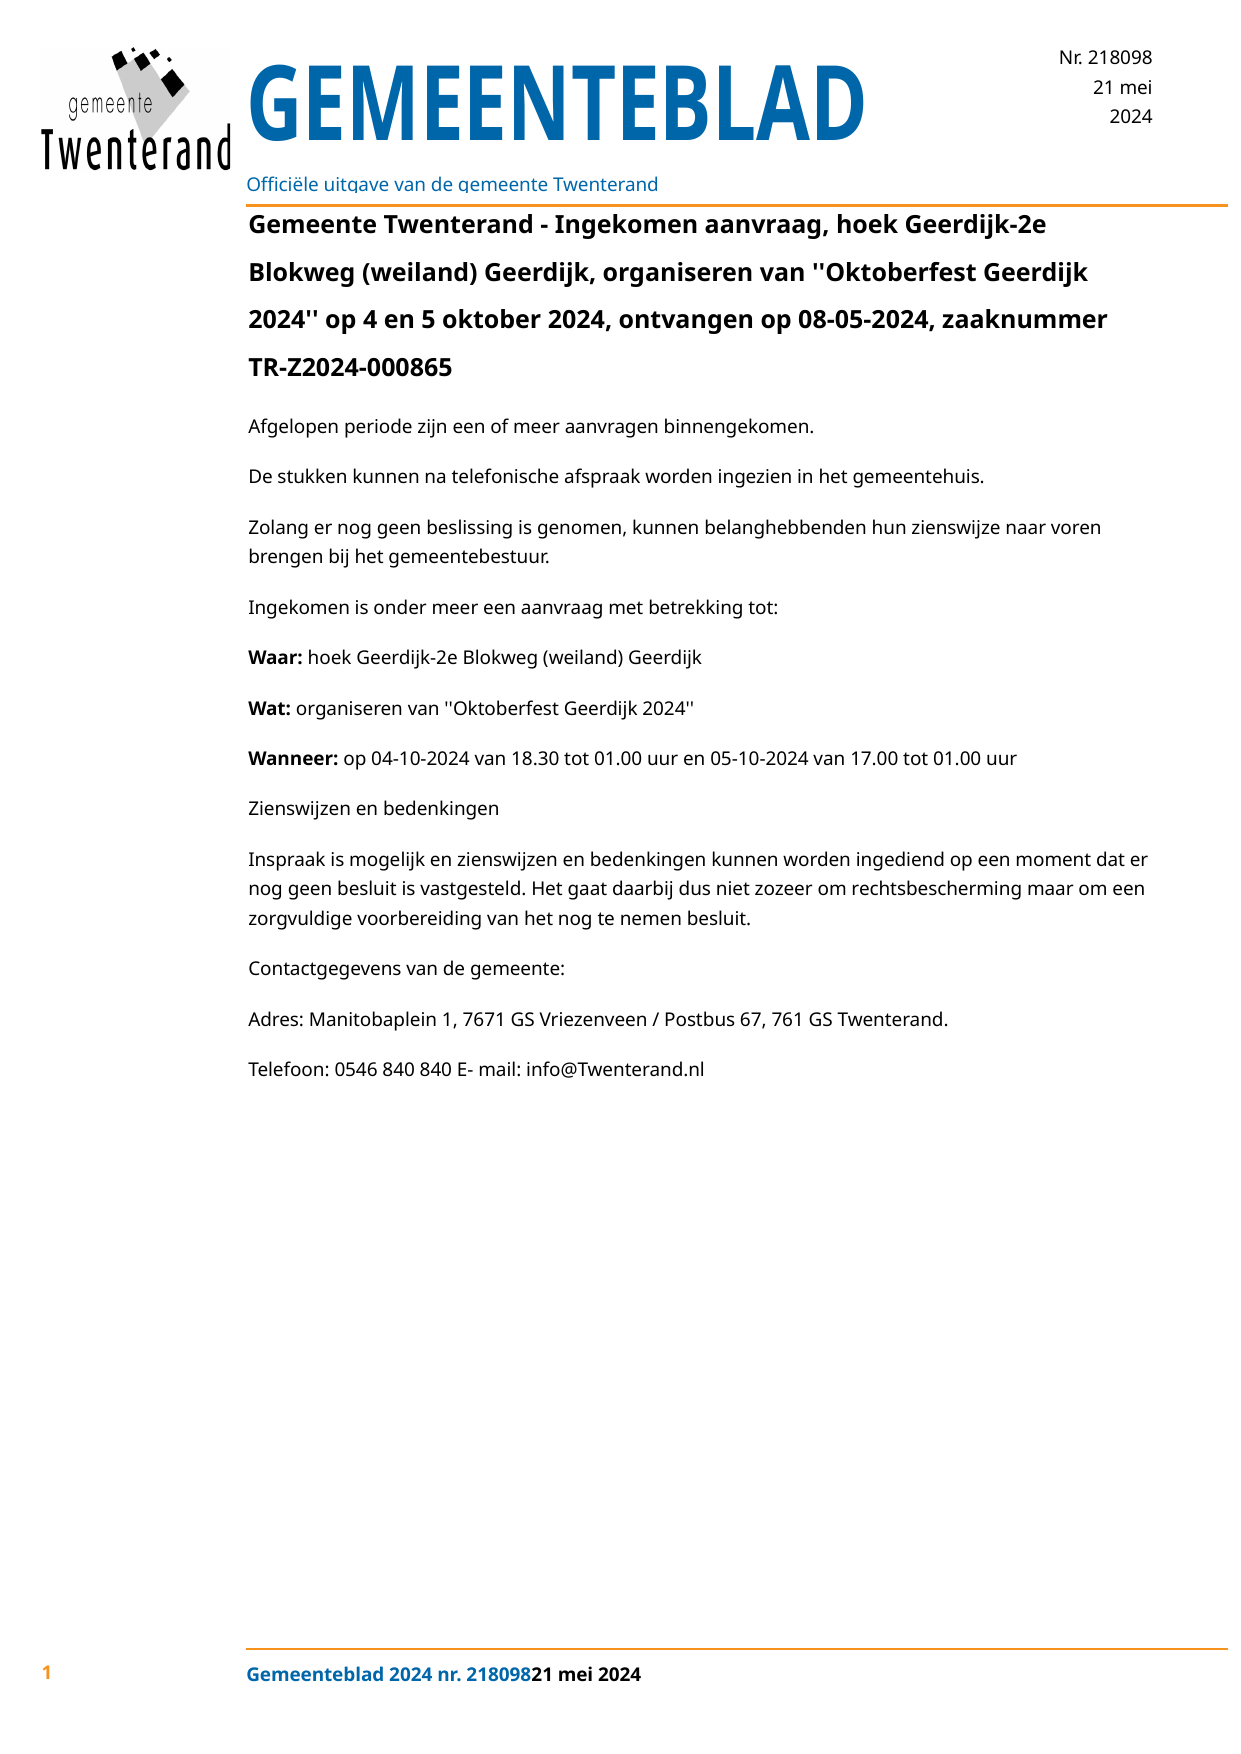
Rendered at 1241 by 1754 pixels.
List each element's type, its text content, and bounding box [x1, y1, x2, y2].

picture [41, 47, 231, 172]
text Telefoon: 0546 840 840 E- mail: info@Twenterand.nl [248, 1056, 1152, 1082]
text Zolang er nog geen beslissing is genomen, kunnen belanghebbenden hun zienswijze naar voren brengen bij het gemeentebestuur. [248, 514, 1152, 569]
text De stukken kunnen na telefonische afspraak worden ingezien in het gemeentehuis. [248, 463, 1152, 489]
text Inspraak is mogelijk en zienswijzen en bedenkingen kunnen worden ingediend op een moment dat er nog geen besluit is vastgesteld. Het gaat daarbij dus niet zozeer om rechtsbescherming maar om een zorgvuldige voorbereiding van het nog te nemen besluit. [248, 846, 1152, 931]
text Afgelopen periode zijn een of meer aanvragen binnengekomen. [248, 413, 1152, 439]
text Ingekomen is onder meer een aanvraag met betrekking tot: [248, 594, 1152, 620]
text Adres: Manitobaplein 1, 7671 GS Vriezenveen / Postbus 67, 761 GS Twenterand. [248, 1006, 1152, 1032]
text Contactgegevens van de gemeente: [248, 956, 1152, 981]
text Gemeente Twenterand - Ingekomen aanvraag, hoek Geerdijk-2e Blokweg (weiland) Geerdijk, organiseren van ''Oktoberfest Geerdijk 2024'' op 4 en 5 oktober 2024, ontvangen op 08-05-2024, zaaknummer TR-Z2024-000865 [248, 207, 1152, 384]
text Wanneer: op 04-10-2024 van 18.30 tot 01.00 uur en 05-10-2024 van 17.00 tot 01.00 uur [248, 745, 1152, 771]
text Zienswijzen en bedenkingen [248, 796, 1152, 821]
text Wat: organiseren van ''Oktoberfest Geerdijk 2024'' [248, 695, 1152, 721]
text Waar: hoek Geerdijk-2e Blokweg (weiland) Geerdijk [248, 644, 1152, 670]
